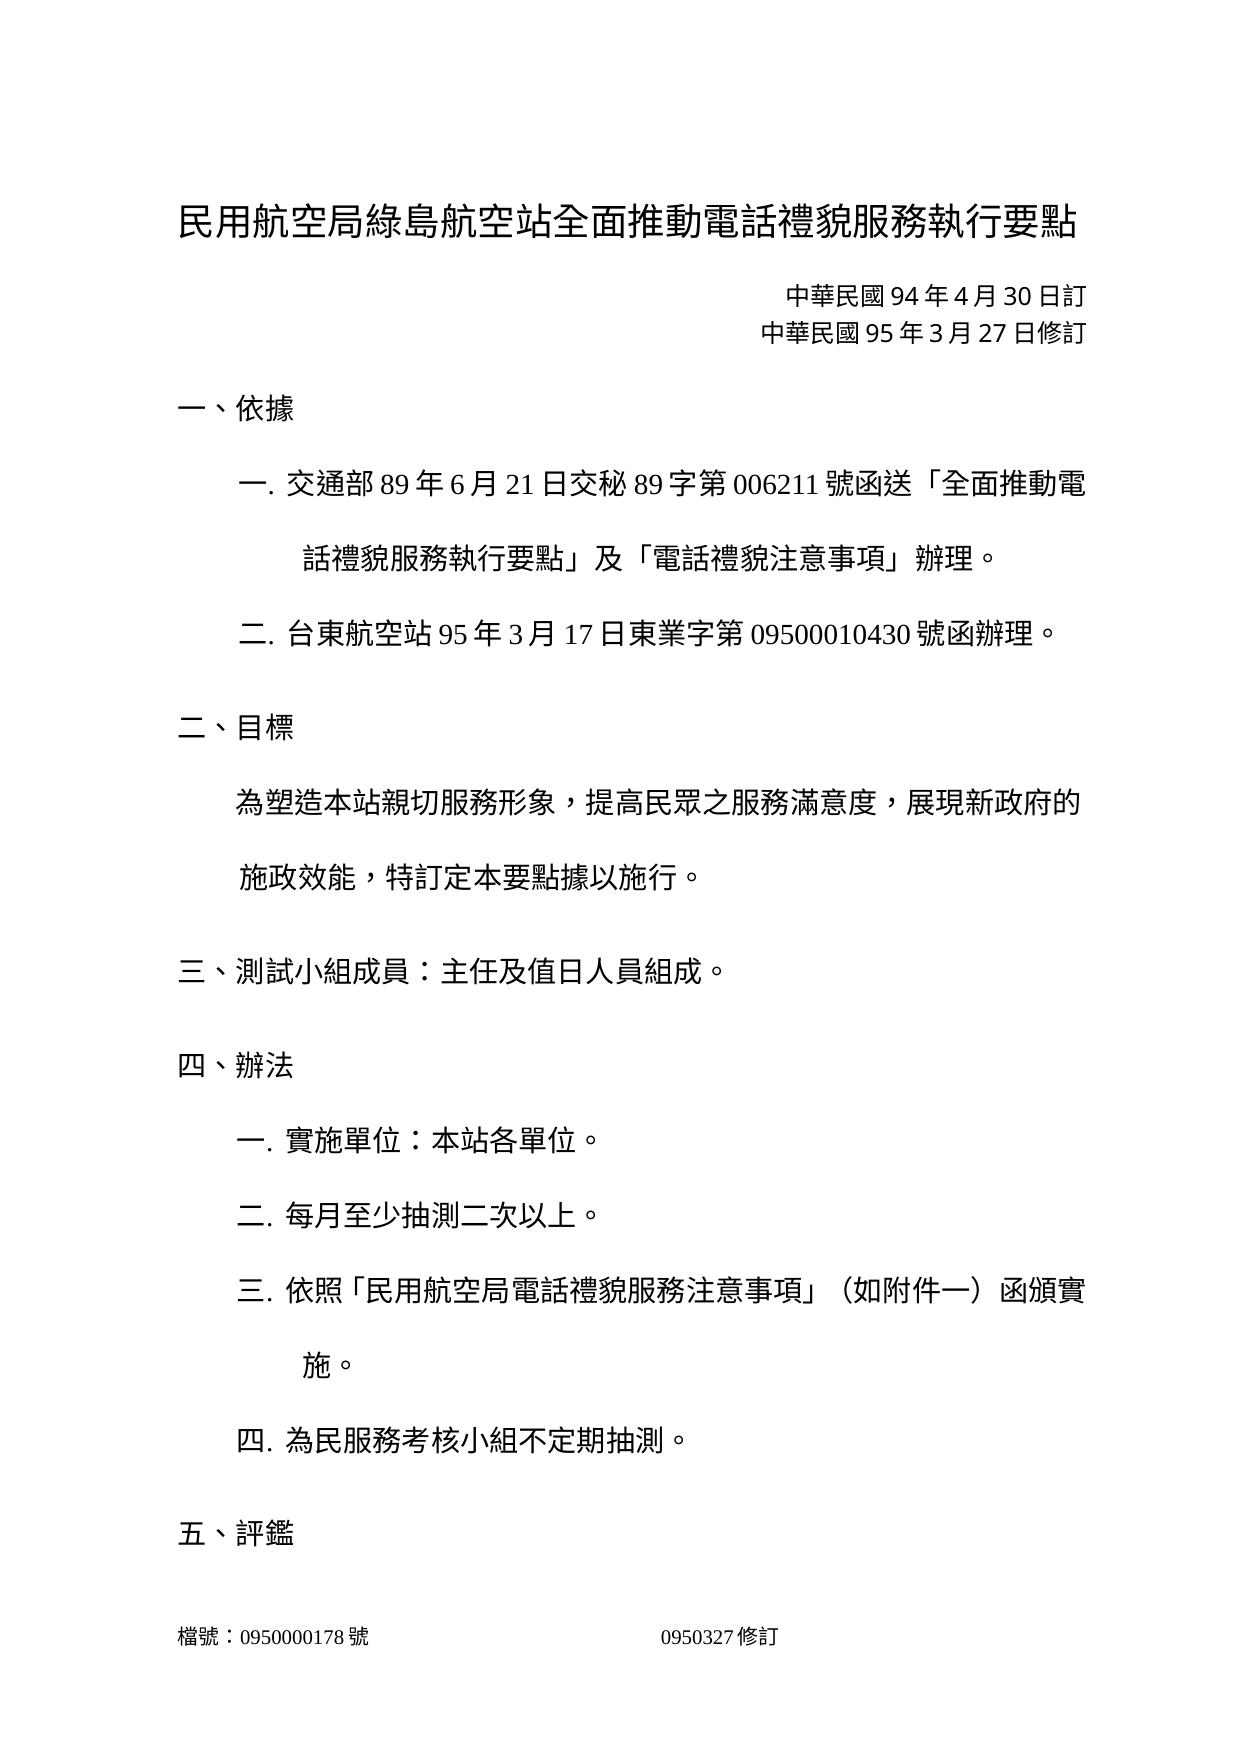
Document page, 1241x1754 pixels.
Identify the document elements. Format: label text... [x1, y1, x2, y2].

text 二、目標 [177, 688, 1087, 763]
text 中華民國95年3月27日修訂 [177, 313, 1087, 351]
text 五、評鑑 [177, 1494, 1087, 1569]
text 一、依據 [177, 369, 1087, 444]
list 每月至少抽測二次以上。 [237, 1176, 1087, 1251]
list 為民服務考核小組不定期抽測。 [237, 1401, 1087, 1476]
list 交通部89年6月21日交秘89字第006211號函送「全面推動電話禮貌服務執行要點」及「電話禮貌注意事項」辦理。 [238, 444, 1087, 594]
list 實施單位：本站各單位。 [237, 1101, 1087, 1176]
text 中華民國94年4月30日訂 [177, 276, 1087, 313]
text 民用航空局綠島航空站全面推動電話禮貌服務執行要點 [177, 182, 1087, 257]
list 依照「民用航空局電話禮貌服務注意事項」（如附件一）函頒實施。 [237, 1251, 1087, 1401]
text 為塑造本站親切服務形象，提高民眾之服務滿意度，展現新政府的施政效能，特訂定本要點據以施行。 [177, 763, 1087, 913]
list 台東航空站95年3月17日東業字第09500010430號函辦理。 [238, 594, 1087, 669]
text 三、測試小組成員：主任及值日人員組成。 [177, 932, 1087, 1007]
text 四、辦法 [177, 1026, 1087, 1101]
